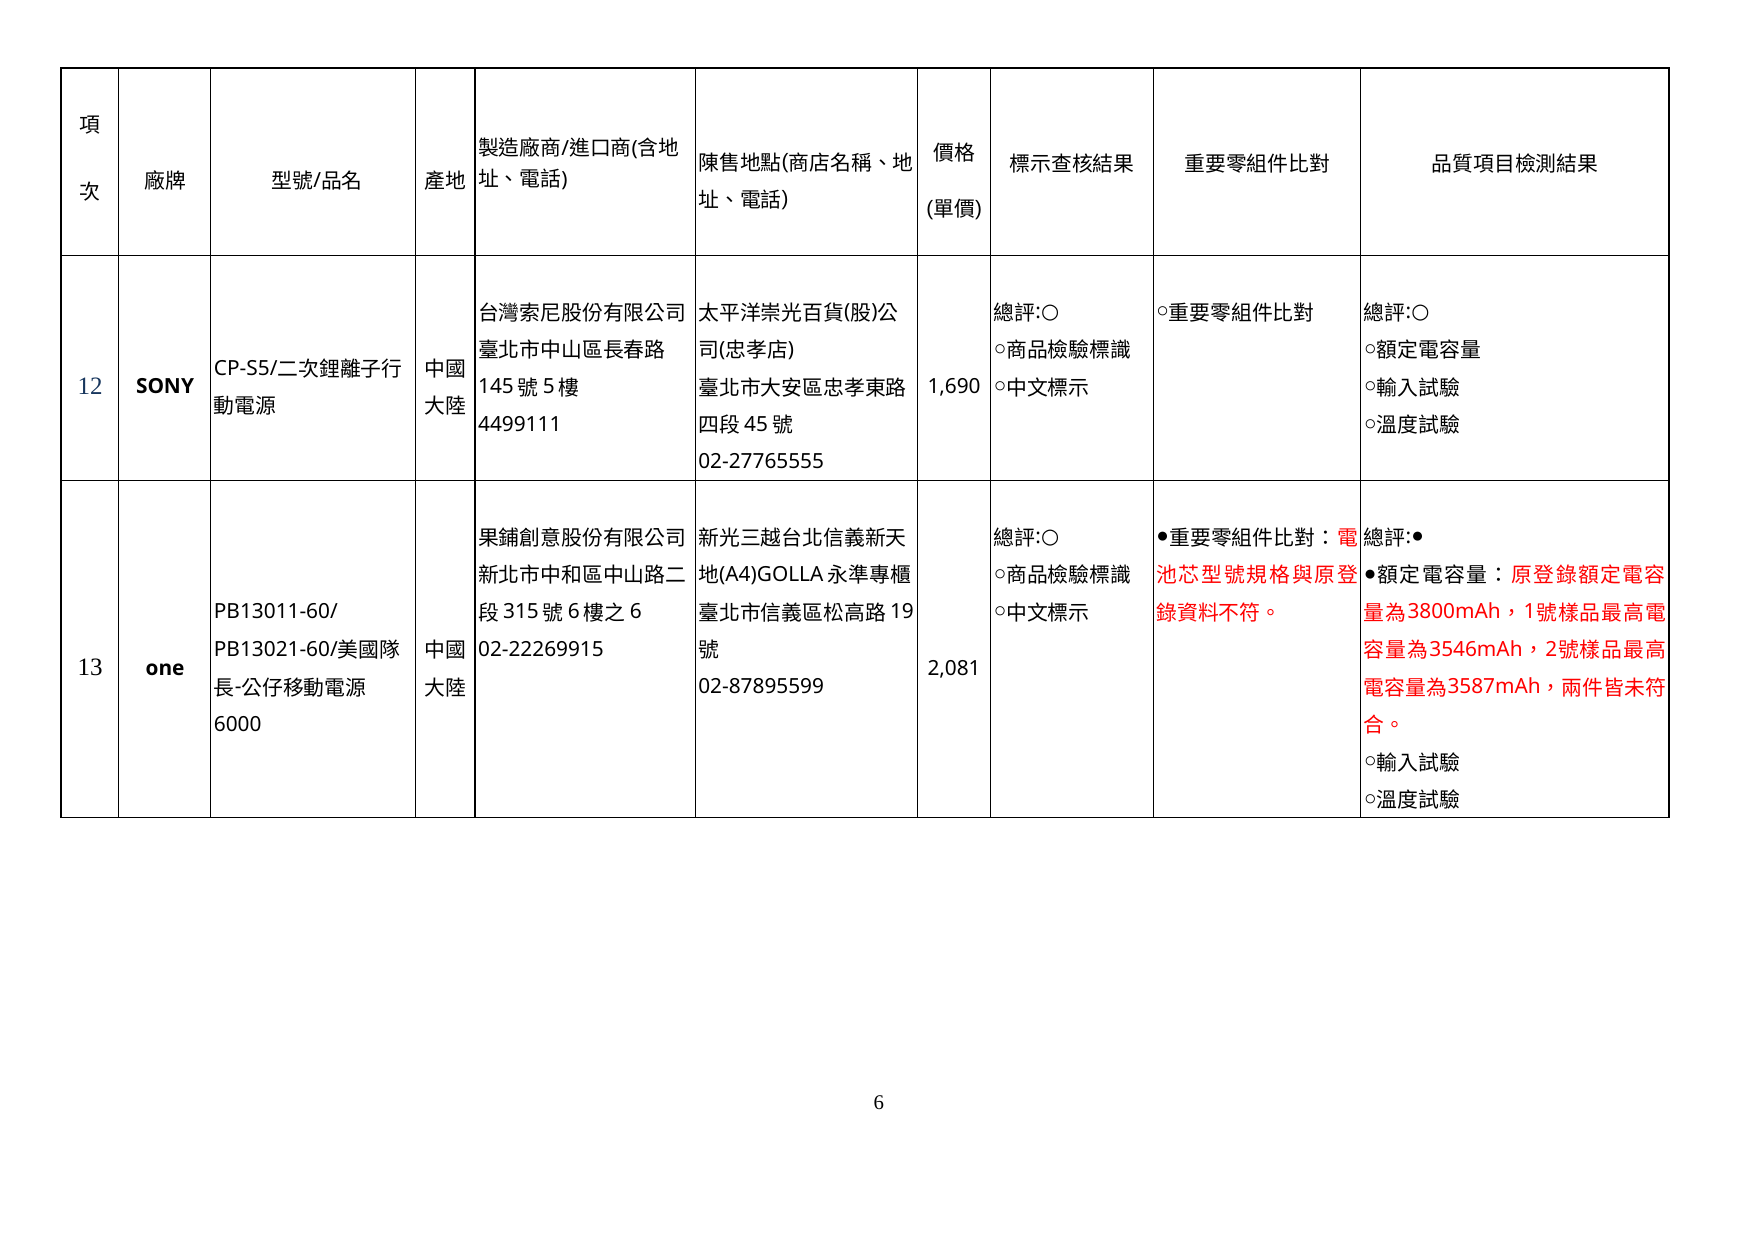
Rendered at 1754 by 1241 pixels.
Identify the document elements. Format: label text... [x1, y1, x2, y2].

table_header 重要零組件比對 [1154, 69, 1360, 254]
table_cell ●重要零組件比對：電池芯型號規格與原登錄資料不符。 [1154, 481, 1360, 817]
table_cell 總評:○ ○商品檢驗標識 ○中文標示 [991, 481, 1153, 817]
table_cell ○重要零組件比對 [1154, 256, 1360, 479]
table_cell 1,690 [918, 256, 990, 479]
table_header 項 次 [62, 69, 118, 254]
table_cell 果鋪創意股份有限公司 新北市中和區中山路二段315號6樓之6 02-22269915 [476, 481, 695, 817]
table_cell 台灣索尼股份有限公司 臺北市中山區長春路145號5樓 4499111 [476, 256, 695, 479]
table_cell CP-S5/二次鋰離子行動電源 [211, 256, 415, 479]
table_header 品質項目檢測結果 [1361, 69, 1668, 254]
table_cell 新光三越台北信義新天地(A4)GOLLA永準專櫃 臺北市信義區松高路19號 02-87895599 [696, 481, 917, 817]
table_cell 總評:○ ○商品檢驗標識 ○中文標示 [991, 256, 1153, 479]
table_header 標示查核結果 [991, 69, 1153, 254]
table_cell 2,081 [918, 481, 990, 817]
table_cell one [119, 481, 210, 817]
table_header 廠牌 [119, 69, 210, 254]
table_cell 13 [62, 481, 118, 817]
table_header 產地 [416, 69, 474, 254]
table_header 價格 (單價) [918, 69, 990, 254]
table_cell 中國大陸 [416, 256, 474, 479]
table_cell PB13011-60/PB13021-60/美國隊長-公仔移動電源6000 [211, 481, 415, 817]
table_header 陳售地點(商店名稱、地址、電話) [696, 69, 917, 254]
table_cell 12 [62, 256, 118, 479]
table_header 型號/品名 [211, 69, 415, 254]
table_cell 中國大陸 [416, 481, 474, 817]
table_cell SONY [119, 256, 210, 479]
table_header 製造廠商/進口商(含地址、電話) [476, 69, 695, 254]
table_cell 總評:○ ○額定電容量 ○輸入試驗 ○溫度試驗 [1361, 256, 1668, 479]
table_cell 總評:● ●額定電容量：原登錄額定電容量為3800mAh，1號樣品最高電容量為3546mAh，2號樣品最高電容量為3587mAh，兩件皆未符合。 ○輸入試驗 ○溫度試驗 [1361, 481, 1668, 817]
table_cell 太平洋崇光百貨(股)公司(忠孝店) 臺北市大安區忠孝東路四段45號 02-27765555 [696, 256, 917, 479]
